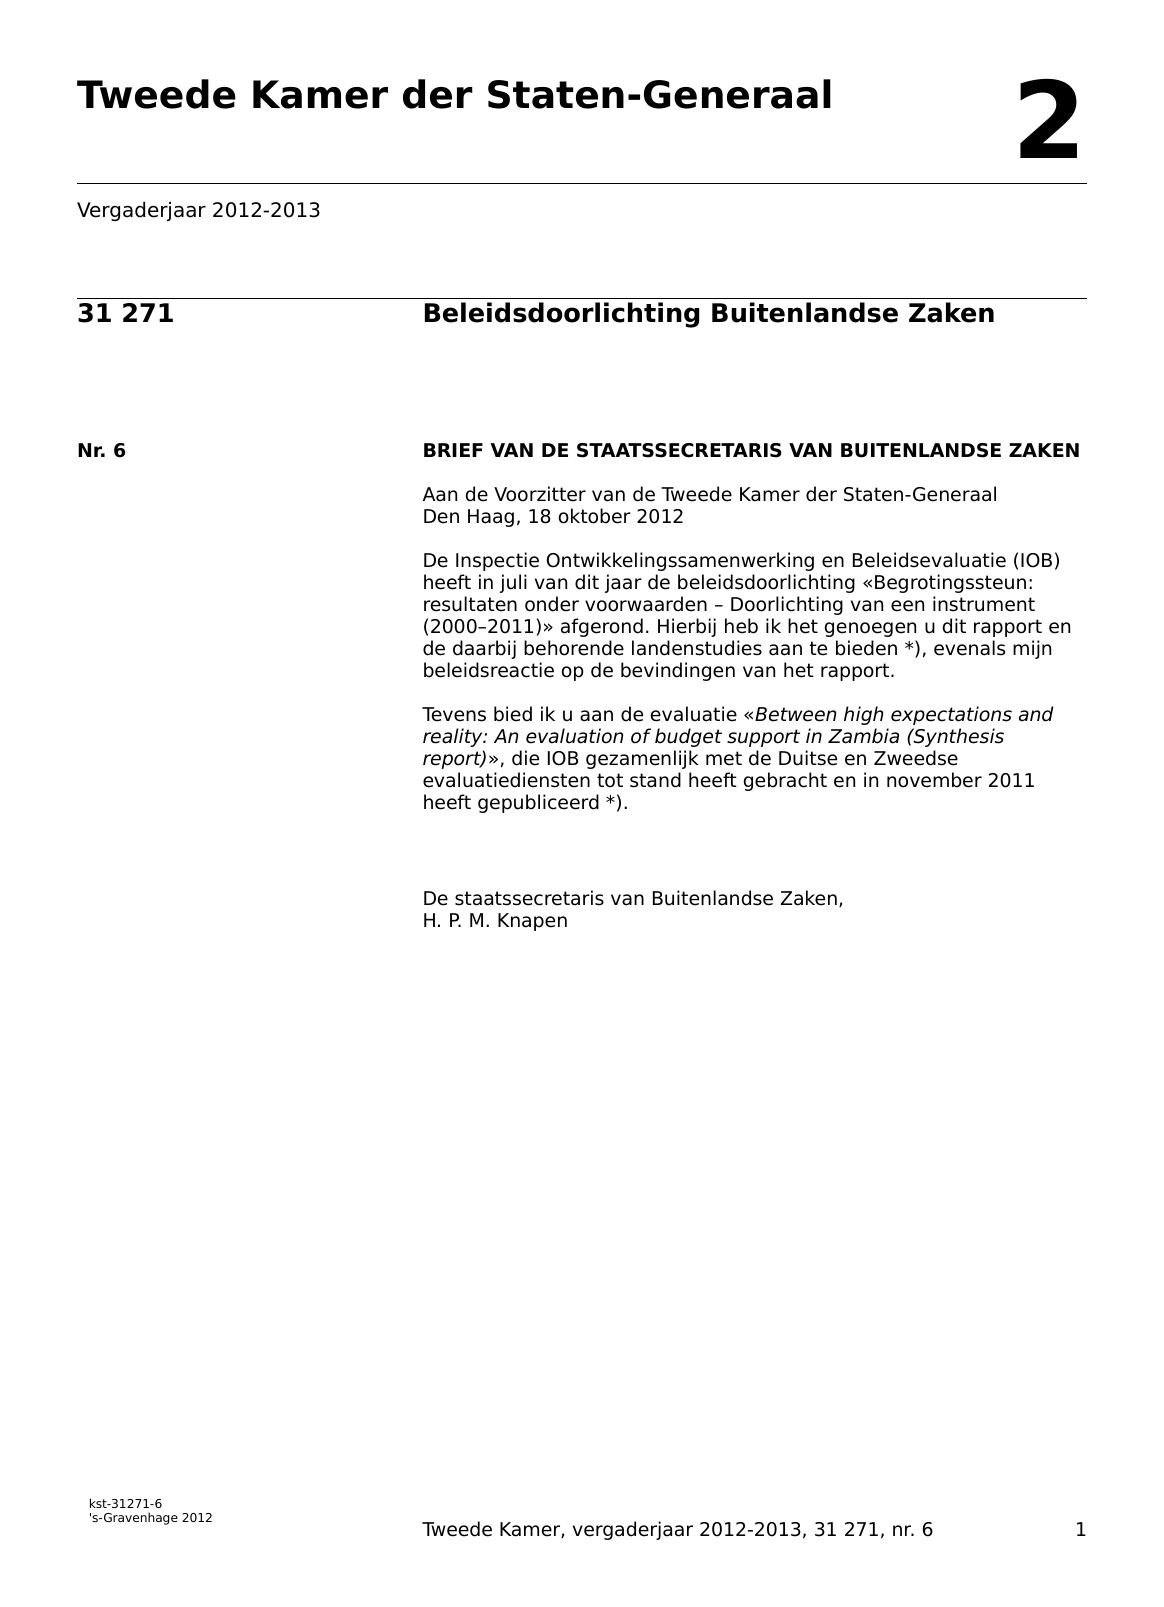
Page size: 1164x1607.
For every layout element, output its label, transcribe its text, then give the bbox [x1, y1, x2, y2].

text De staatssecretaris van Buitenlandse Zaken, H. P. M. Knapen [422, 888, 1087, 932]
text Aan de Voorzitter van de Tweede Kamer der Staten-Generaal [422, 484, 1087, 506]
text Tevens bied ik u aan de evaluatie «Between high expectations and reality: An evaluation of budget support in Zambia (Synthesis report)», die IOB gezamenlijk met de Duitse en Zweedse evaluatiediensten tot stand heeft gebracht en in november 2011 heeft gepubliceerd *). [422, 704, 1087, 814]
text De Inspectie Ontwikkelingssamenwerking en Beleidsevaluatie (IOB) heeft in juli van dit jaar de beleidsdoorlichting «Begrotingssteun: resultaten onder voorwaarden – Doorlichting van een instrument (2000–2011)» afgerond. Hierbij heb ik het genoegen u dit rapport en de daarbij behorende landenstudies aan te bieden *), evenals mijn beleidsreactie op de bevindingen van het rapport. [422, 550, 1087, 682]
text 's-Gravenhage 2012 [88, 1511, 323, 1525]
table_header Tweede Kamer der Staten-Generaal [77, 59, 886, 183]
table_cell Vergaderjaar 2012-2013 [77, 184, 1087, 298]
table_header 2 [886, 59, 1087, 183]
subtitle Nr. 6 BRIEF VAN DE STAATSSECRETARIS VAN BUITENLANDSE ZAKEN [77, 440, 1087, 462]
subtitle 31 271 Beleidsdoorlichting Buitenlandse Zaken [77, 299, 1087, 329]
text Den Haag, 18 oktober 2012 [422, 506, 1087, 528]
text kst-31271-6 [88, 1497, 323, 1511]
